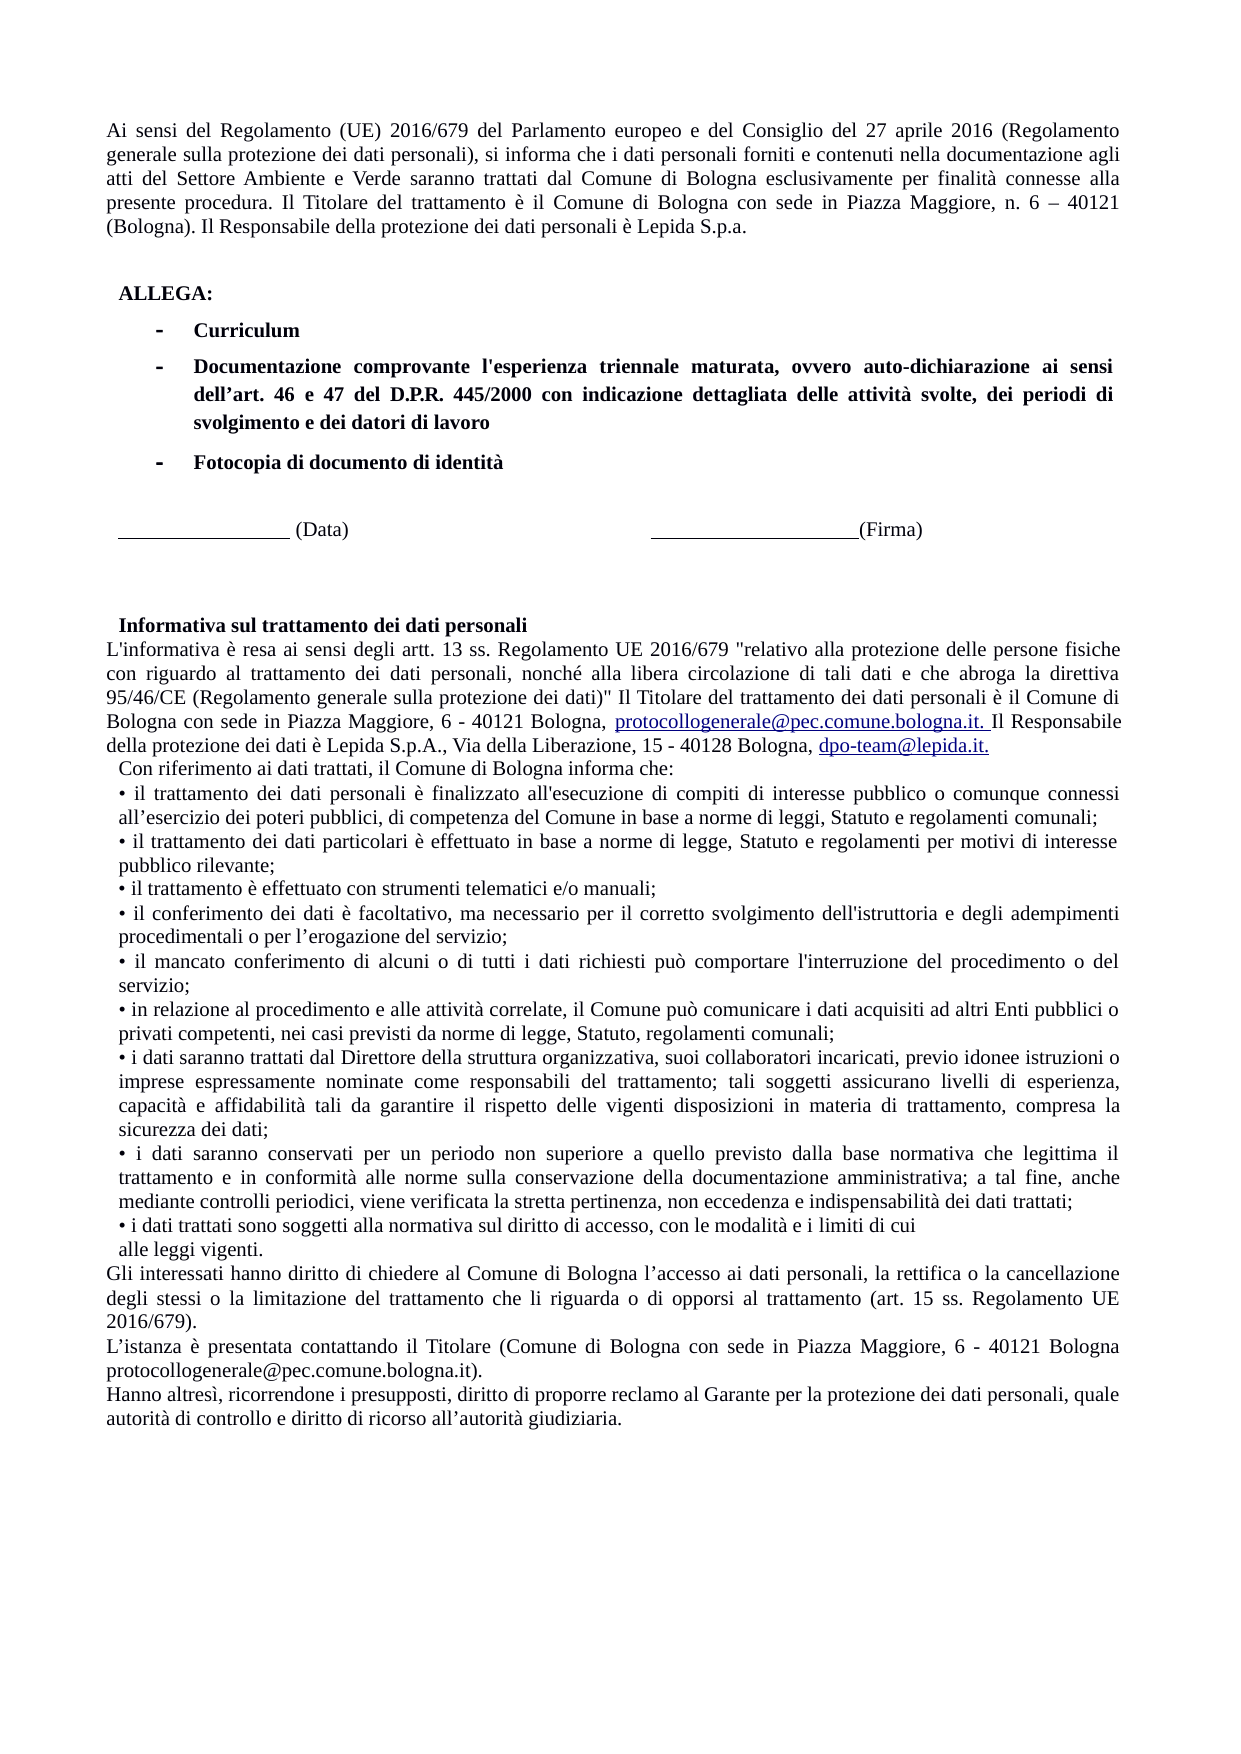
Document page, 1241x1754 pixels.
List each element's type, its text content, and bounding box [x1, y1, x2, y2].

list il conferimento dei dati è facoltativo, ma necessario per il corretto svolgimento dell'istruttoria e degli adempimenti procedimentali o per l’erogazione del servizio; [118, 900, 1122, 948]
text (Data) (Firma) [118, 517, 1134, 541]
text Hanno altresì, ricorrendone i presupposti, diritto di proporre reclamo al Garante per la protezione dei dati personali, quale autorità di controllo e diritto di ricorso all’autorità giudiziaria. [106, 1382, 1121, 1430]
list il trattamento dei dati personali è finalizzato all'esecuzione di compiti di interesse pubblico o comunque connessi all’esercizio dei poteri pubblici, di competenza del Comune in base a norme di leggi, Statuto e regolamenti comunali; [118, 781, 1122, 829]
list il trattamento è effettuato con strumenti telematici e/o manuali; [118, 877, 1134, 900]
text L'informativa è resa ai sensi degli artt. 13 ss. Regolamento UE 2016/679 "relativo alla protezione delle persone fisiche con riguardo al trattamento dei dati personali, nonché alla libera circolazione di tali dati e che abroga la direttiva 95/46/CE (Regolamento generale sulla protezione dei dati)" Il Titolare del trattamento dei dati personali è il Comune di Bologna con sede in Piazza Maggiore, 6 - 40121 Bologna, protocollogenerale@pec.comune.bologna.it. Il Responsabile della protezione dei dati è Lepida S.p.A., Via della Liberazione, 15 - 40128 Bologna, dpo-team@lepida.it. [106, 637, 1122, 757]
list Documentazione comprovante l'esperienza triennale maturata, ovvero auto-dichiarazione ai sensi dell’art. 46 e 47 del D.P.R. 445/2000 con indicazione dettagliata delle attività svolte, dei periodi di svolgimento e dei datori di lavoro [156, 354, 1114, 434]
text L’istanza è presentata contattando il Titolare (Comune di Bologna con sede in Piazza Maggiore, 6 - 40121 Bologna protocollogenerale@pec.comune.bologna.it). [106, 1333, 1122, 1382]
subtitle ALLEGA: [118, 281, 1134, 305]
list in relazione al procedimento e alle attività correlate, il Comune può comunicare i dati acquisiti ad altri Enti pubblici o privati competenti, nei casi previsti da norme di legge, Statuto, regolamenti comunali; [118, 997, 1122, 1045]
list i dati saranno trattati dal Direttore della struttura organizzativa, suoi collaboratori incaricati, previo idonee istruzioni o imprese espressamente nominate come responsabili del trattamento; tali soggetti assicurano livelli di esperienza, capacità e affidabilità tali da garantire il rispetto delle vigenti disposizioni in materia di trattamento, compresa la sicurezza dei dati; [118, 1045, 1121, 1141]
list il mancato conferimento di alcuni o di tutti i dati richiesti può comportare l'interruzione del procedimento o del servizio; [118, 948, 1121, 997]
list i dati trattati sono soggetti alla normativa sul diritto di accesso, con le modalità e i limiti di cui alle leggi vigenti. [118, 1213, 916, 1261]
list Fotocopia di documento di identità [156, 450, 1134, 474]
list il trattamento dei dati particolari è effettuato in base a norme di legge, Statuto e regolamenti per motivi di interesse pubblico rilevante; [118, 829, 1120, 877]
list i dati saranno conservati per un periodo non superiore a quello previsto dalla base normativa che legittima il trattamento e in conformità alle norme sulla conservazione della documentazione amministrativa; a tal fine, anche mediante controlli periodici, viene verificata la stretta pertinenza, non eccedenza e indispensabilità dei dati trattati; [118, 1141, 1121, 1213]
text Ai sensi del Regolamento (UE) 2016/679 del Parlamento europeo e del Consiglio del 27 aprile 2016 (Regolamento generale sulla protezione dei dati personali), si informa che i dati personali forniti e contenuti nella documentazione agli atti del Settore Ambiente e Verde saranno trattati dal Comune di Bologna esclusivamente per finalità connesse alla presente procedura. Il Titolare del trattamento è il Comune di Bologna con sede in Piazza Maggiore, n. 6 – 40121 (Bologna). Il Responsabile della protezione dei dati personali è Lepida S.p.a. [106, 118, 1121, 238]
text Gli interessati hanno diritto di chiedere al Comune di Bologna l’accesso ai dati personali, la rettifica o la cancellazione degli stessi o la limitazione del trattamento che li riguarda o di opporsi al trattamento (art. 15 ss. Regolamento UE 2016/679). [106, 1261, 1122, 1333]
subtitle Informativa sul trattamento dei dati personali [118, 613, 1134, 637]
list Curriculum [156, 317, 1134, 342]
text Con riferimento ai dati trattati, il Comune di Bologna informa che: [118, 757, 1134, 781]
